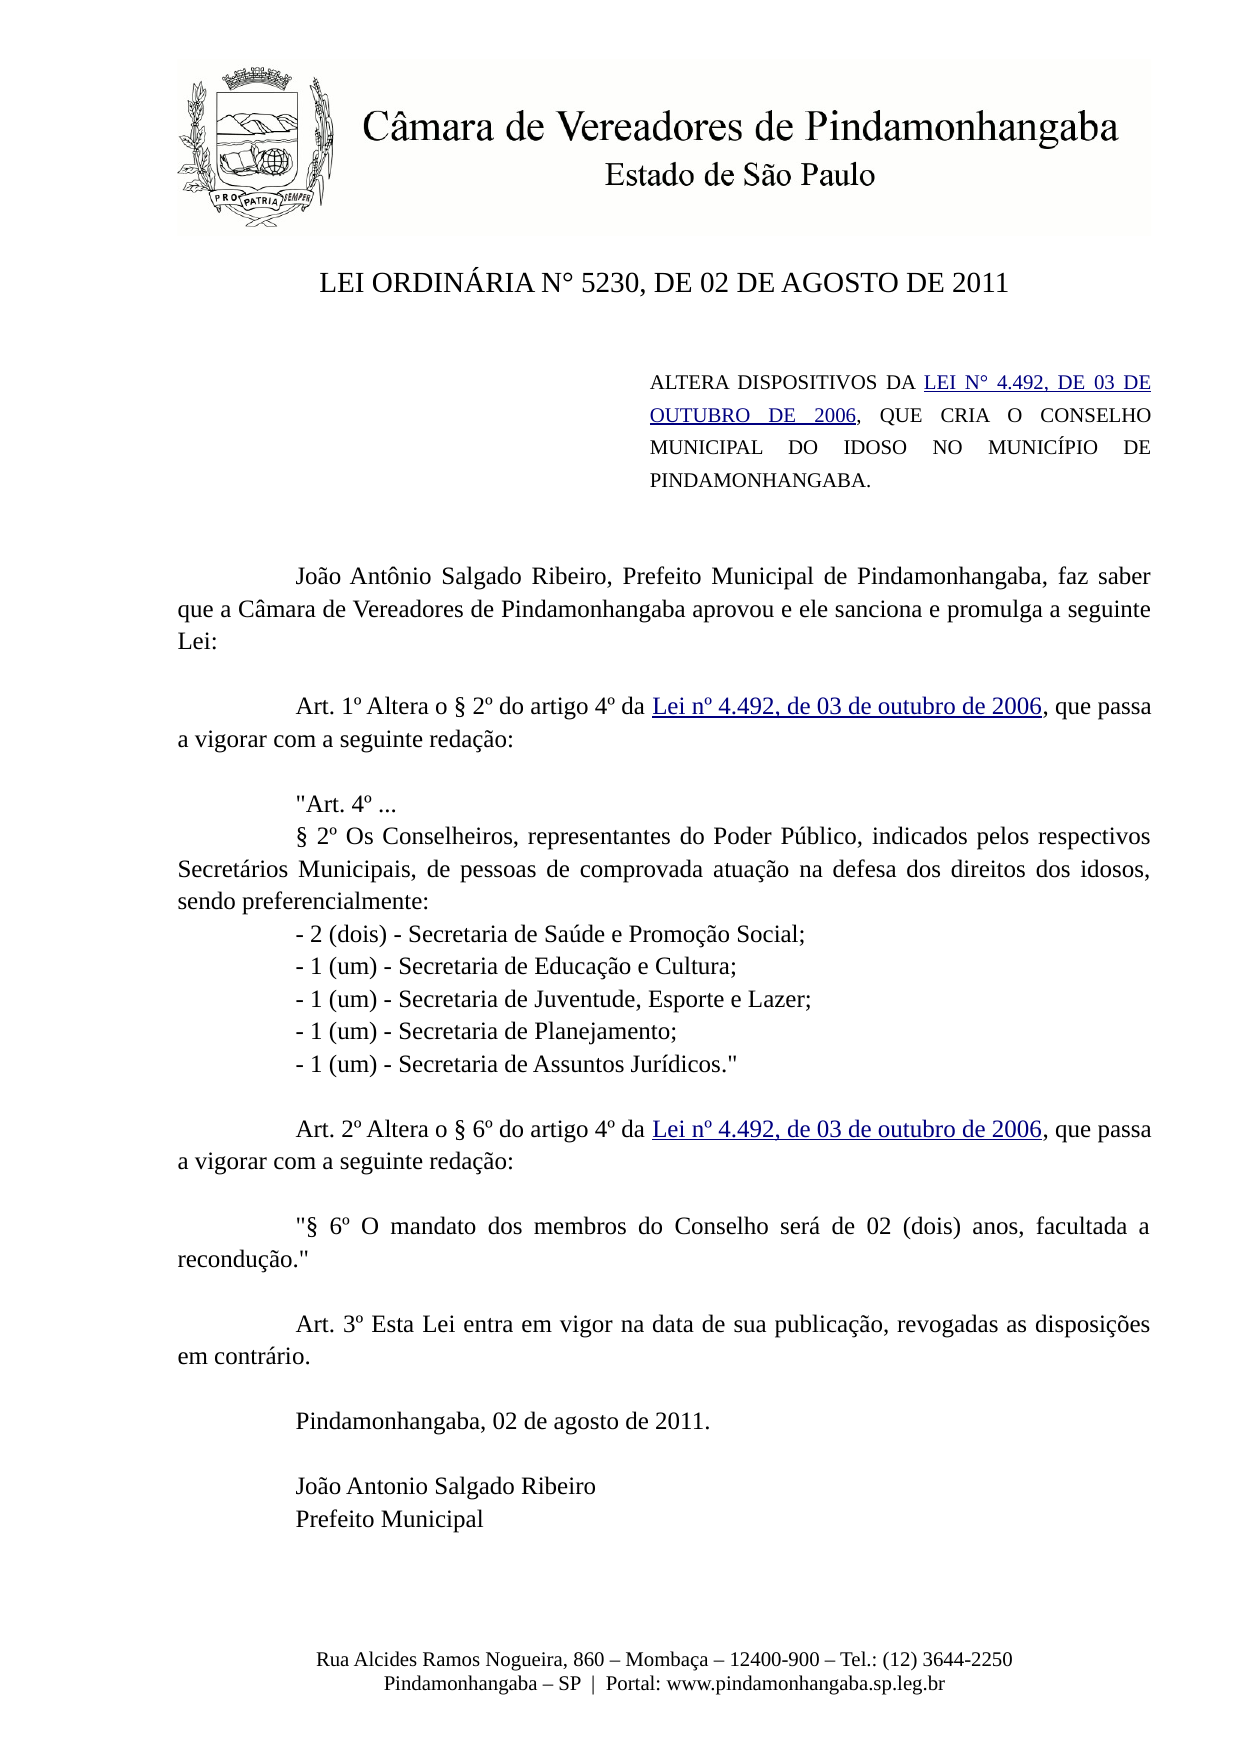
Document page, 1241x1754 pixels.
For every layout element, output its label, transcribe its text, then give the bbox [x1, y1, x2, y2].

text - 1 (um) - Secretaria de Planejamento; [177, 1013, 1152, 1046]
text Prefeito Municipal [177, 1501, 1152, 1533]
picture [177, 59, 1152, 236]
text - 1 (um) - Secretaria de Assuntos Jurídicos." [177, 1046, 1152, 1078]
text "Art. 4º ... [177, 786, 1152, 818]
text Pindamonhangaba, 02 de agosto de 2011. [177, 1403, 1152, 1436]
text "§ 6º O mandato dos membros do Conselho será de 02 (dois) anos, facultada a recondução." [177, 1208, 1152, 1273]
text - 2 (dois) - Secretaria de Saúde e Promoção Social; [177, 916, 1152, 948]
text João Antônio Salgado Ribeiro, Prefeito Municipal de Pindamonhangaba, faz saber que a Câmara de Vereadores de Pindamonhangaba aprovou e ele sanciona e promulga a seguinte Lei: [177, 558, 1152, 656]
text João Antonio Salgado Ribeiro [177, 1468, 1152, 1501]
text Art. 2º Altera o § 6º do artigo 4º da Lei nº 4.492, de 03 de outubro de 2006, que passa a vigorar com a seguinte redação: [177, 1111, 1152, 1176]
text - 1 (um) - Secretaria de Juventude, Esporte e Lazer; [177, 981, 1152, 1013]
text - 1 (um) - Secretaria de Educação e Cultura; [177, 948, 1152, 981]
text Art. 3º Esta Lei entra em vigor na data de sua publicação, revogadas as disposições em contrário. [177, 1306, 1152, 1371]
text LEI ORDINÁRIA N° 5230, de 02 de agosto de 2011 [177, 266, 1152, 298]
text § 2º Os Conselheiros, representantes do Poder Público, indicados pelos respectivos Secretários Municipais, de pessoas de comprovada atuação na defesa dos direitos dos idosos, sendo preferencialmente: [177, 818, 1152, 916]
text Art. 1º Altera o § 2º do artigo 4º da Lei nº 4.492, de 03 de outubro de 2006, que passa a vigorar com a seguinte redação: [177, 688, 1152, 753]
text ALTERA DISPOSITIVOS DA LEI N° 4.492, DE 03 DE OUTUBRO DE 2006, QUE CRIA O CONSELHO MUNICIPAL DO IDOSO NO MUNICÍPIO DE PINDAMONHANGABA. [649, 363, 1152, 493]
